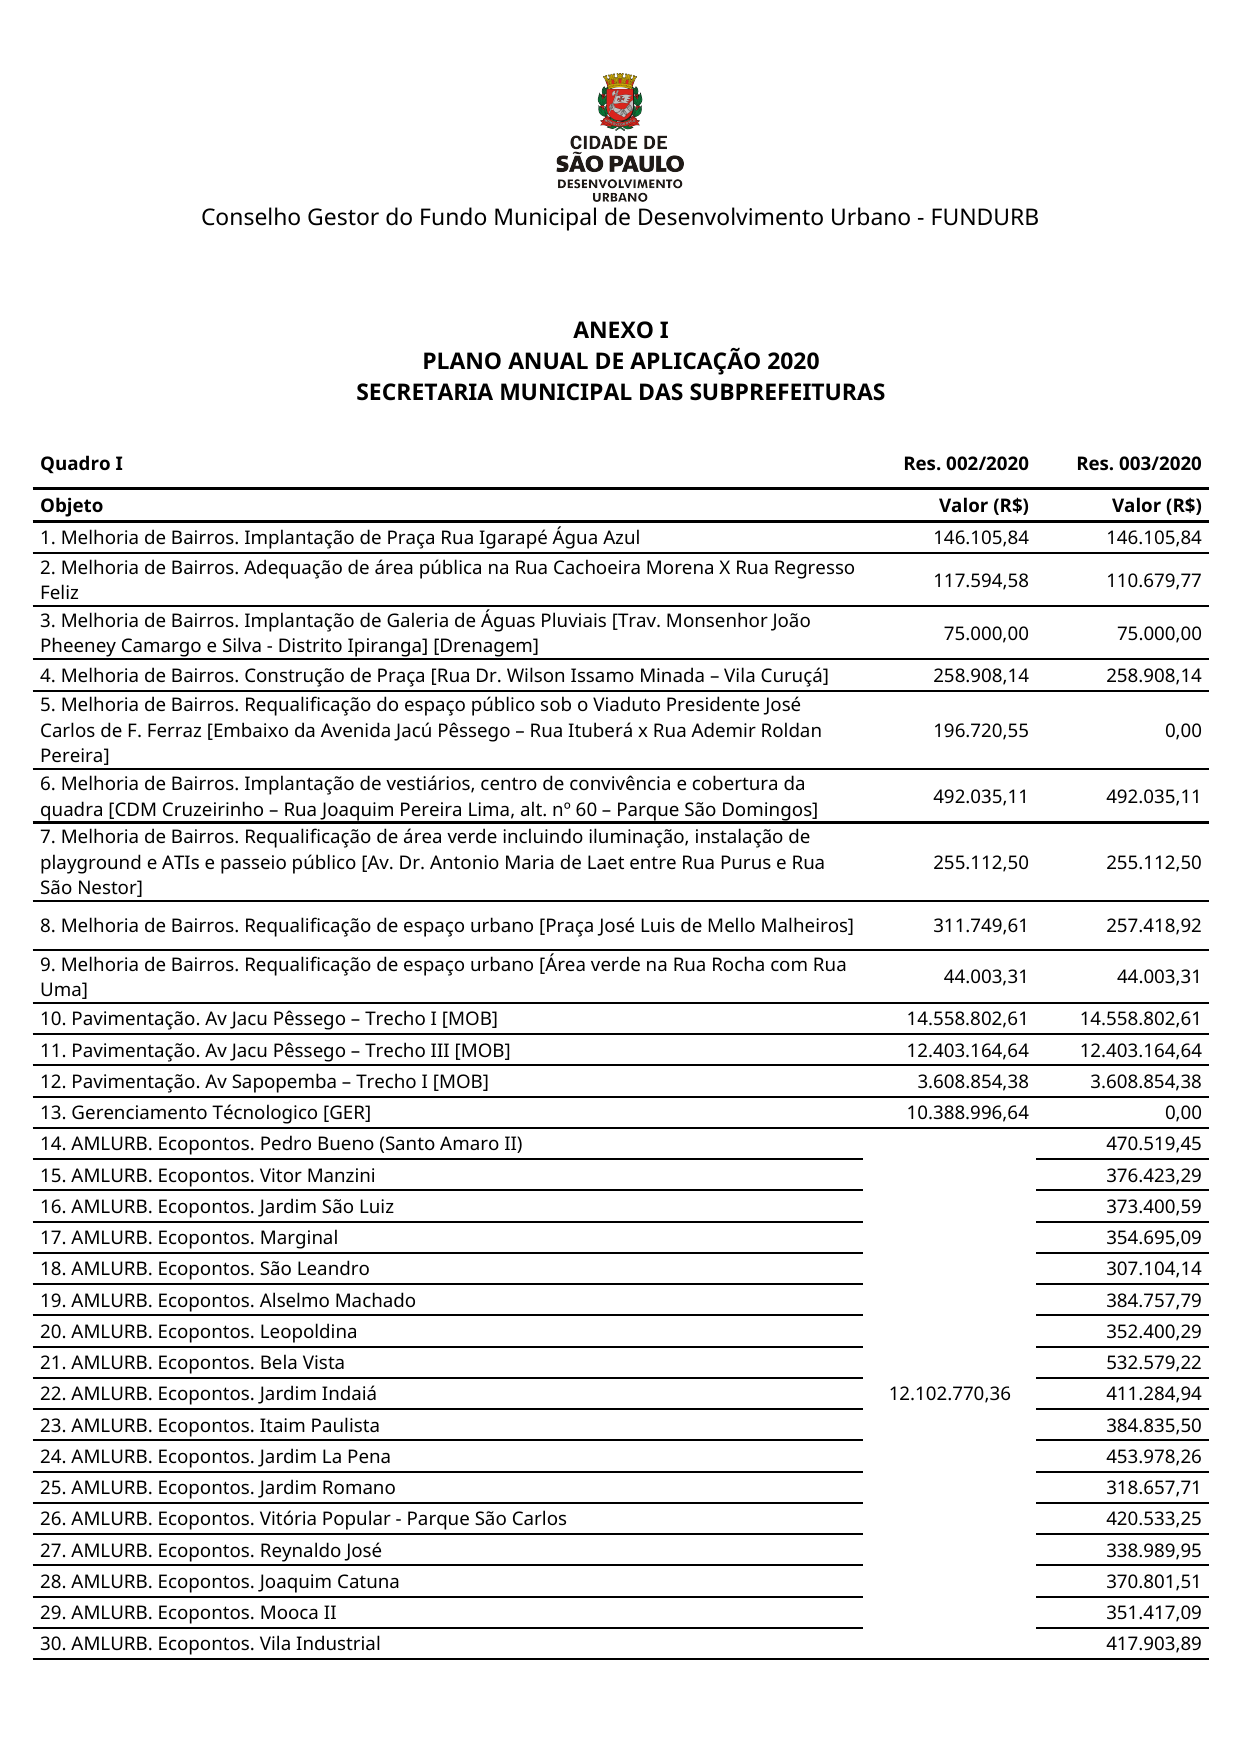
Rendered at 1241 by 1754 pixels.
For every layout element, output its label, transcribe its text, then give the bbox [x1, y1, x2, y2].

table_cell 117.594,58 [863, 554, 1036, 605]
table_cell 453.978,26 [1036, 1441, 1209, 1471]
table_cell 258.908,14 [1036, 660, 1209, 689]
table_cell 352.400,29 [1036, 1316, 1209, 1346]
table_cell 12. Pavimentação. Av Sapopemba – Trecho I [MOB] [33, 1066, 863, 1096]
table_cell 4. Melhoria de Bairros. Construção de Praça [Rua Dr. Wilson Issamo Minada – Vila Curuçá] [33, 660, 863, 689]
table_cell 258.908,14 [863, 660, 1036, 689]
table_cell 18. AMLURB. Ecopontos. São Leandro [33, 1254, 863, 1283]
table_cell 12.403.164,64 [1036, 1035, 1209, 1064]
table_cell 373.400,59 [1036, 1191, 1209, 1221]
table_cell Res. 002/2020 [863, 439, 1036, 487]
table_cell 146.105,84 [863, 523, 1036, 552]
table_cell 44.003,31 [1036, 951, 1209, 1002]
table_cell 3. Melhoria de Bairros. Implantação de Galeria de Águas Pluviais [Trav. Monsenhor João Pheeney Camargo e Silva - Distrito Ipiranga] [Drenagem] [33, 607, 863, 658]
table_cell [1036, 408, 1209, 439]
table_cell 255.112,50 [863, 824, 1036, 900]
table_cell 75.000,00 [863, 607, 1036, 658]
table_cell 196.720,55 [863, 692, 1036, 768]
table_cell 26. AMLURB. Ecopontos. Vitória Popular - Parque São Carlos [33, 1504, 863, 1533]
table_cell [863, 408, 1036, 439]
table_cell 16. AMLURB. Ecopontos. Jardim São Luiz [33, 1191, 863, 1221]
table_cell 532.579,22 [1036, 1348, 1209, 1377]
table_cell 21. AMLURB. Ecopontos. Bela Vista [33, 1348, 863, 1377]
table_cell 492.035,11 [863, 770, 1036, 821]
table_cell 318.657,71 [1036, 1473, 1209, 1502]
table_cell 14.558.802,61 [863, 1004, 1036, 1033]
table_cell 30. AMLURB. Ecopontos. Vila Industrial [33, 1629, 863, 1658]
table_cell 338.989,95 [1036, 1535, 1209, 1564]
table_cell 12.102.770,36 [863, 1129, 1036, 1658]
table_cell 23. AMLURB. Ecopontos. Itaim Paulista [33, 1410, 863, 1439]
table_cell 1. Melhoria de Bairros. Implantação de Praça Rua Igarapé Água Azul [33, 523, 863, 552]
table_cell 5. Melhoria de Bairros. Requalificação do espaço público sob o Viaduto Presidente José Carlos de F. Ferraz [Embaixo da Avenida Jacú Pêssego – Rua Ituberá x Rua Ademir Roldan Pereira] [33, 692, 863, 768]
table_cell 75.000,00 [1036, 607, 1209, 658]
table_cell 354.695,09 [1036, 1223, 1209, 1252]
table_cell 24. AMLURB. Ecopontos. Jardim La Pena [33, 1441, 863, 1471]
table_cell 22. AMLURB. Ecopontos. Jardim Indaiá [33, 1379, 863, 1408]
table_cell 44.003,31 [863, 951, 1036, 1002]
table_cell 27. AMLURB. Ecopontos. Reynaldo José [33, 1535, 863, 1564]
table_cell Quadro I [33, 439, 863, 487]
table_cell 0,00 [1036, 692, 1209, 768]
table_cell 376.423,29 [1036, 1160, 1209, 1189]
table_cell 28. AMLURB. Ecopontos. Joaquim Catuna [33, 1566, 863, 1596]
table_cell 2. Melhoria de Bairros. Adequação de área pública na Rua Cachoeira Morena X Rua Regresso Feliz [33, 554, 863, 605]
table_cell 6. Melhoria de Bairros. Implantação de vestiários, centro de convivência e cobertura da quadra [CDM Cruzeirinho – Rua Joaquim Pereira Lima, alt. nº 60 – Parque São Domingos] [33, 770, 863, 821]
table_cell 384.835,50 [1036, 1410, 1209, 1439]
table_cell 25. AMLURB. Ecopontos. Jardim Romano [33, 1473, 863, 1502]
table_cell 411.284,94 [1036, 1379, 1209, 1408]
table_cell 11. Pavimentação. Av Jacu Pêssego – Trecho III [MOB] [33, 1035, 863, 1064]
table_cell 257.418,92 [1036, 902, 1209, 949]
table_cell 470.519,45 [1036, 1129, 1209, 1158]
table_cell 3.608.854,38 [863, 1066, 1036, 1096]
table_cell 12.403.164,64 [863, 1035, 1036, 1064]
table_cell 19. AMLURB. Ecopontos. Alselmo Machado [33, 1285, 863, 1314]
table_cell 420.533,25 [1036, 1504, 1209, 1533]
table_cell [33, 408, 863, 439]
table_cell 29. AMLURB. Ecopontos. Mooca II [33, 1598, 863, 1627]
table_cell 15. AMLURB. Ecopontos. Vitor Manzini [33, 1160, 863, 1189]
table_cell 110.679,77 [1036, 554, 1209, 605]
table_cell PLANO ANUAL DE APLICAÇÃO 2020 [33, 345, 1209, 376]
table_cell 9. Melhoria de Bairros. Requalificação de espaço urbano [Área verde na Rua Rocha com Rua Uma] [33, 951, 863, 1002]
table_cell 3.608.854,38 [1036, 1066, 1209, 1096]
table_cell Objeto [33, 490, 863, 519]
table_cell 8. Melhoria de Bairros. Requalificação de espaço urbano [Praça José Luis de Mello Malheiros] [33, 902, 863, 949]
table_cell 370.801,51 [1036, 1566, 1209, 1596]
table_cell 384.757,79 [1036, 1285, 1209, 1314]
table_cell 7. Melhoria de Bairros. Requalificação de área verde incluindo iluminação, instalação de playground e ATIs e passeio público [Av. Dr. Antonio Maria de Laet entre Rua Purus e Rua São Nestor] [33, 824, 863, 900]
table_cell SECRETARIA MUNICIPAL DAS SUBPREFEITURAS [33, 376, 1209, 407]
table_cell 307.104,14 [1036, 1254, 1209, 1283]
table_cell Valor (R$) [863, 490, 1036, 519]
table_header ANEXO I [33, 314, 1209, 345]
table_cell Res. 003/2020 [1036, 439, 1209, 487]
table_cell 10.388.996,64 [863, 1098, 1036, 1127]
table_cell 146.105,84 [1036, 523, 1209, 552]
table_cell 14. AMLURB. Ecopontos. Pedro Bueno (Santo Amaro II) [33, 1129, 863, 1158]
table_cell 492.035,11 [1036, 770, 1209, 821]
table_cell Valor (R$) [1036, 490, 1209, 519]
table_cell 351.417,09 [1036, 1598, 1209, 1627]
table_cell 255.112,50 [1036, 824, 1209, 900]
table_cell 13. Gerenciamento Técnologico [GER] [33, 1098, 863, 1127]
table_cell 10. Pavimentação. Av Jacu Pêssego – Trecho I [MOB] [33, 1004, 863, 1033]
table_cell 20. AMLURB. Ecopontos. Leopoldina [33, 1316, 863, 1346]
table_cell 14.558.802,61 [1036, 1004, 1209, 1033]
table_cell 311.749,61 [863, 902, 1036, 949]
table_cell 417.903,89 [1036, 1629, 1209, 1658]
table_cell 0,00 [1036, 1098, 1209, 1127]
table_cell 17. AMLURB. Ecopontos. Marginal [33, 1223, 863, 1252]
